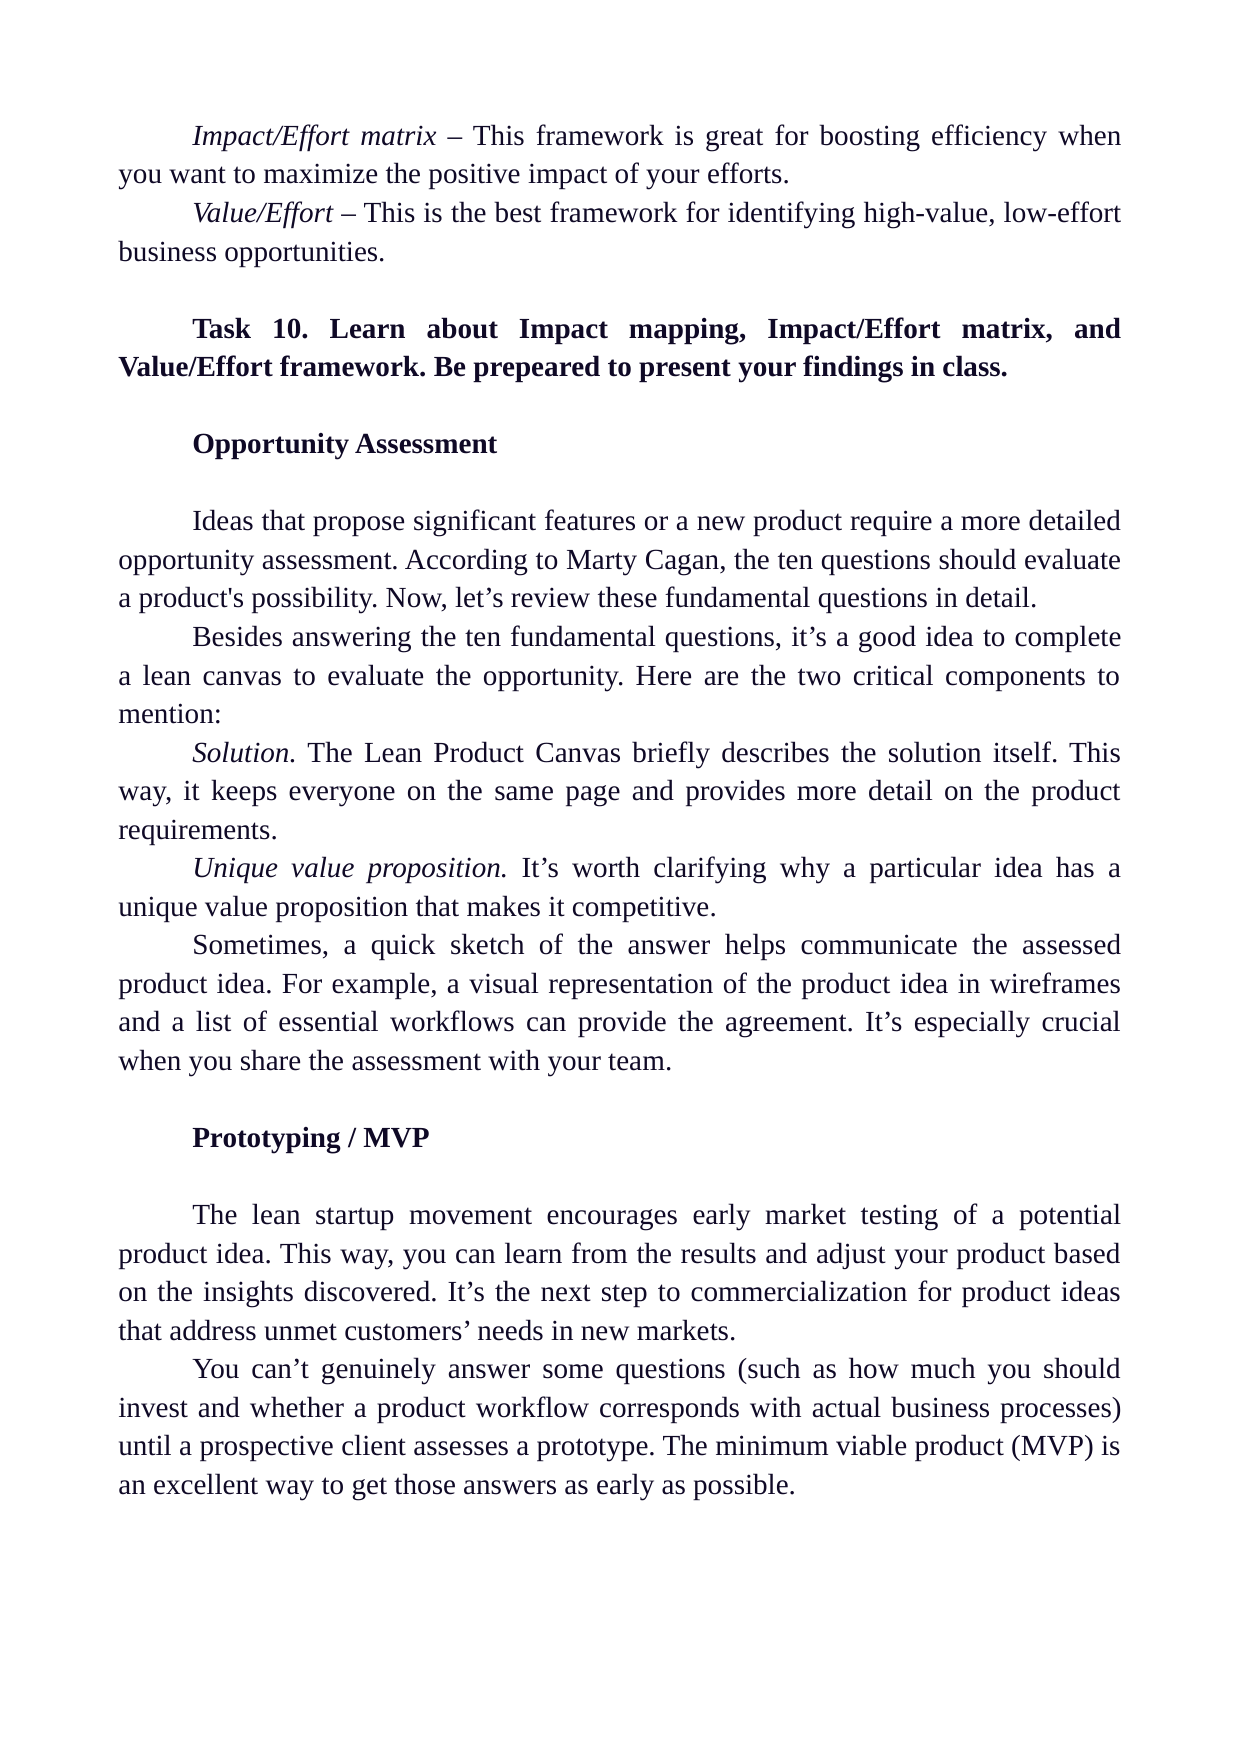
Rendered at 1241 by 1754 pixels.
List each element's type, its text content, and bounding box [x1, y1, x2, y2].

text Unique value proposition. It’s worth clarifying why a particular idea has a unique value proposition that makes it competitive. [118, 850, 1122, 922]
text Solution. The Lean Product Canvas briefly describes the solution itself. This way, it keeps everyone on the same page and provides more detail on the product requirements. [118, 735, 1122, 845]
text Prototyping / MVP [118, 1120, 1122, 1154]
text Task 10. Learn about Impact mapping, Impact/Effort matrix, and Value/Effort framework. Be prepeared to present your findings in class. [118, 311, 1122, 383]
text The lean startup movement encourages early market testing of a potential product idea. This way, you can learn from the results and adjust your product based on the insights discovered. It’s the next step to commercialization for product ideas that address unmet customers’ needs in new markets. [118, 1197, 1122, 1346]
text Besides answering the ten fundamental questions, it’s a good idea to complete a lean canvas to evaluate the opportunity. Here are the two critical components to mention: [118, 619, 1122, 730]
text Sometimes, a quick sketch of the answer helps communicate the assessed product idea. For example, a visual representation of the product idea in wireframes and a list of essential workflows can provide the agreement. It’s especially crucial when you share the assessment with your team. [118, 927, 1122, 1077]
text Impact/Effort matrix – This framework is great for boosting efficiency when you want to maximize the positive impact of your efforts. [118, 118, 1122, 190]
text Ideas that propose significant features or a new product require a more detailed opportunity assessment. According to Marty Cagan, the ten questions should evaluate a product's possibility. Now, let’s review these fundamental questions in detail. [118, 503, 1122, 614]
text You can’t genuinely answer some questions (such as how much you should invest and whether a product workflow corresponds with actual business processes) until a prospective client assesses a prototype. The minimum viable product (MVP) is an excellent way to get those answers as early as possible. [118, 1351, 1122, 1501]
text Opportunity Assessment [118, 426, 1122, 460]
text Value/Effort – This is the best framework for identifying high-value, low-effort business opportunities. [118, 195, 1122, 267]
